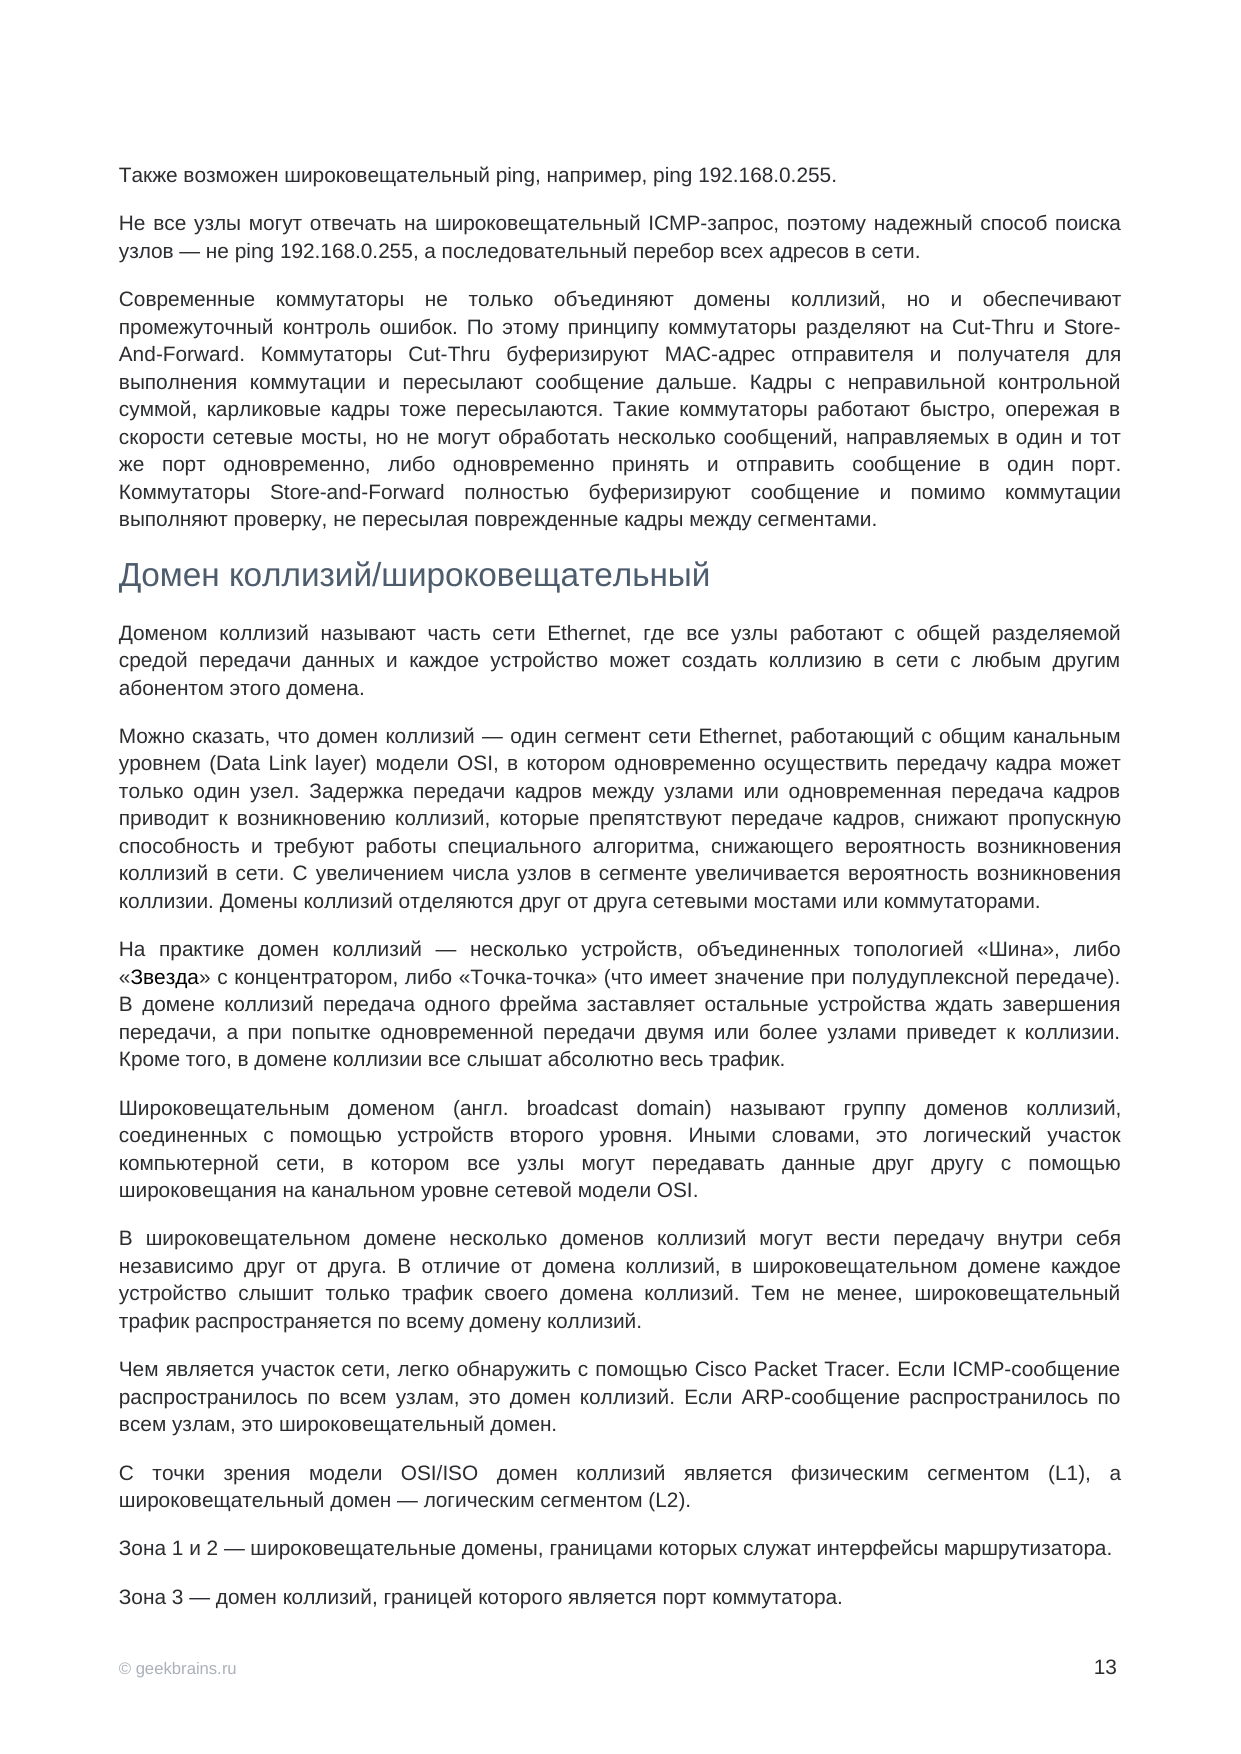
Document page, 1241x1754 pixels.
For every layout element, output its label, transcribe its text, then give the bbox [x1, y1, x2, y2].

text В широковещательном домене несколько доменов коллизий могут вести передачу внутри себя независимо друг от друга. В отличие от домена коллизий, в широковещательном домене каждое устройство слышит только трафик своего домена коллизий. Тем не менее, широковещательный трафик распространяется по всему домену коллизий. [119, 1226, 1122, 1333]
text Современные коммутаторы не только объединяют домены коллизий, но и обеспечивают промежуточный контроль ошибок. По этому принципу коммутаторы разделяют на Cut-Thru и Store-And-Forward. Коммутаторы Cut-Thru буферизируют MAC-адрес отправителя и получателя для выполнения коммутации и пересылают сообщение дальше. Кадры с неправильной контрольной суммой, карликовые кадры тоже пересылаются. Такие коммутаторы работают быстро, опережая в скорости сетевые мосты, но не могут обработать несколько сообщений, направляемых в один и тот же порт одновременно, либо одновременно принять и отправить сообщение в один порт. Коммутаторы Store-and-Forward полностью буферизируют сообщение и помимо коммутации выполняют проверку, не пересылая поврежденные кадры между сегментами. [119, 287, 1122, 531]
text Доменом коллизий называют часть сети Ethernet, где все узлы работают с общей разделяемой средой передачи данных и каждое устройство может создать коллизию в сети с любым другим абонентом этого домена. [119, 620, 1122, 699]
text Также возможен широковещательный ping, например, ping 192.168.0.255. [119, 163, 1122, 187]
text Можно сказать, что домен коллизий — один сегмент сети Ethernet, работающий с общим канальным уровнем (Data Link layer) модели OSI, в котором одновременно осуществить передачу кадра может только один узел. Задержка передачи кадров между узлами или одновременная передача кадров приводит к возникновению коллизий, которые препятствуют передаче кадров, снижают пропускную способность и требуют работы специального алгоритма, снижающего вероятность возникновения коллизий в сети. С увеличением числа узлов в сегменте увеличивается вероятность возникновения коллизии. Домены коллизий отделяются друг от друга сетевыми мостами или коммутаторами. [119, 724, 1122, 913]
text С точки зрения модели OSI/ISO домен коллизий является физическим сегментом (L1), а широковещательный домен — логическим сегментом (L2). [119, 1460, 1122, 1512]
text Чем является участок сети, легко обнаружить с помощью Cisco Packet Tracer. Если ICMP-сообщение распространилось по всем узлам, это домен коллизий. Если ARP-сообщение распространилось по всем узлам, это широковещательный домен. [119, 1357, 1122, 1436]
text Широковещательным доменом (англ. broadcast domain) называют группу доменов коллизий, соединенных с помощью устройств второго уровня. Иными словами, это логический участок компьютерной сети, в котором все узлы могут передавать данные друг другу с помощью широковещания на канальном уровне сетевой модели OSI. [119, 1095, 1122, 1202]
text Зона 3 — домен коллизий, границей которого является порт коммутатора. [119, 1584, 1122, 1608]
text Не все узлы могут отвечать на широковещательный ICMP-запрос, поэтому надежный способ поиска узлов — не ping 192.168.0.255, а последовательный перебор всех адресов в сети. [119, 211, 1122, 263]
text Зона 1 и 2 — широковещательные домены, границами которых служат интерфейсы маршрутизатора. [119, 1536, 1122, 1560]
subtitle Домен коллизий/широковещательный [119, 555, 1122, 594]
text На практике домен коллизий — несколько устройств, объединенных топологией «Шина», либо «Звезда» с концентратором, либо «Точка-точка» (что имеет значение при полудуплексной передаче). В домене коллизий передача одного фрейма заставляет остальные устройства ждать завершения передачи, а при попытке одновременной передачи двумя или более узлами приведет к коллизии. Кроме того, в домене коллизии все слышат абсолютно весь трафик. [119, 937, 1122, 1071]
